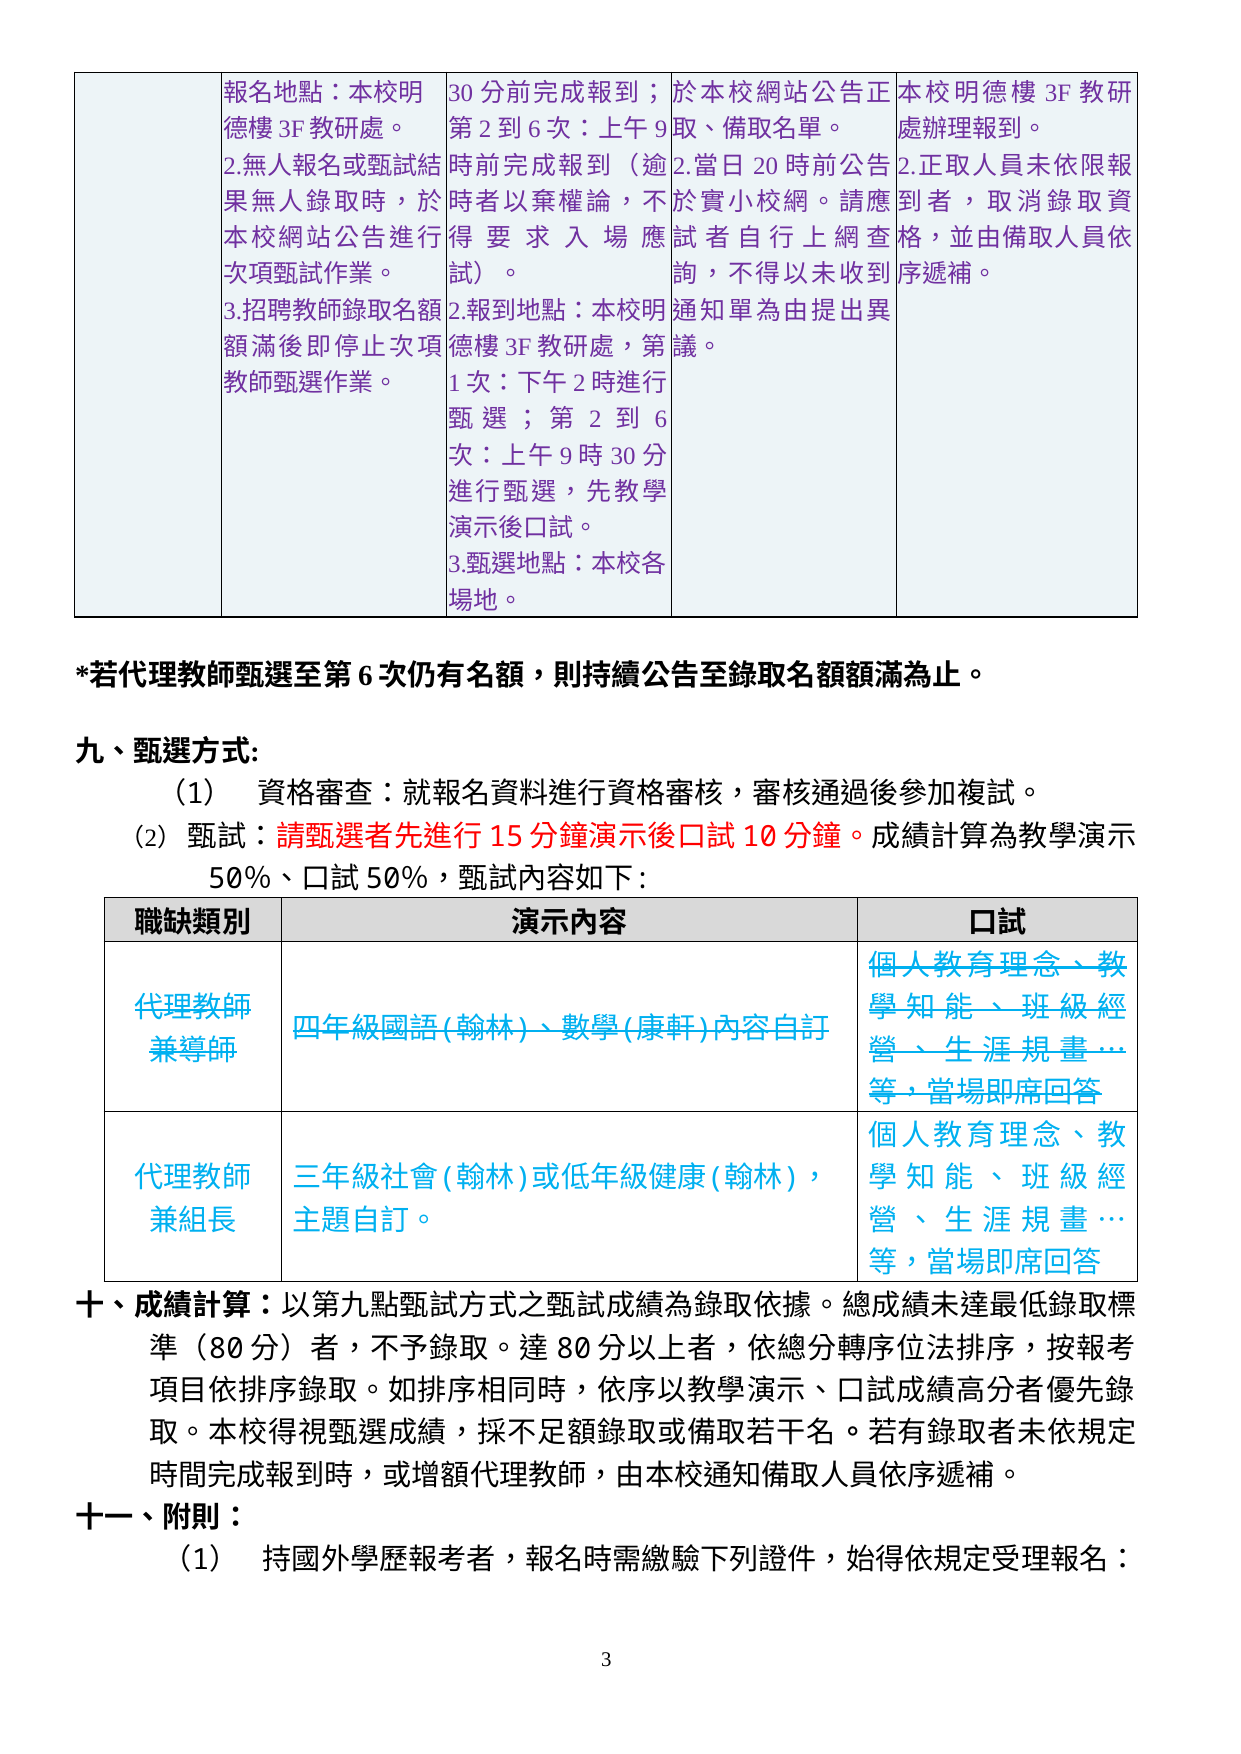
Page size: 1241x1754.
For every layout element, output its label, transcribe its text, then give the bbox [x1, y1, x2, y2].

table_cell 報名地點：本校明德樓3F教研處。 2.無人報名或甄試結果無人錄取時，於本校網站公告進行次項甄試作業。 3.招聘教師錄取名額額滿後即停止次項教師甄選作業。 [222, 73, 446, 616]
table_cell 於本校網站公告正取、備取名單。 2.當日20時前公告於實小校網。請應試者自行上網查詢，不得以未收到通知單為由提出異議。 [672, 73, 896, 616]
table_header 演示內容 [282, 898, 857, 941]
table_header 口試 [858, 898, 1137, 941]
table_cell 代理教師 兼組長 [105, 1112, 281, 1281]
table_cell 個人教育理念、教學知能、班級經營、生涯規畫…等，當場即席回答 [858, 942, 1137, 1111]
list 甄試：請甄選者先進行15分鐘演示後口試10分鐘。成績計算為教學演示50％、口試50％，甄試內容如下: [119, 812, 1137, 897]
table_header 職缺類別 [105, 898, 281, 941]
list 資格審查：就報名資料進行資格審核，審核通過後參加複試。 [157, 770, 1137, 812]
table_cell 三年級社會(翰林)或低年級健康(翰林)，主題自訂。 [282, 1112, 857, 1281]
table_cell 代理教師 兼導師 [105, 942, 281, 1111]
table_cell 四年級國語(翰林)、數學(康軒)內容自訂 [282, 942, 857, 1111]
text 十、成績計算：以第九點甄試方式之甄試成績為錄取依據。總成績未達最低錄取標準（80分）者，不予錄取。達80分以上者，依總分轉序位法排序，按報考項目依排序錄取。如排序相同時，依序以教學演示、口試成績高分者優先錄取。本校得視甄選成績，採不足額錄取或備取若干名。若有錄取者未依規定時間完成報到時，或增額代理教師，由本校通知備取人員依序遞補。 [75, 1282, 1137, 1493]
text *若代理教師甄選至第6次仍有名額，則持續公告至錄取名額額滿為止。 [75, 651, 1137, 694]
table_cell 本校明德樓3F教研處辦理報到。 2.正取人員未依限報到者，取消錄取資格，並由備取人員依序遞補。 [897, 73, 1137, 616]
table_cell 個人教育理念、教學知能、班級經營、生涯規畫…等，當場即席回答 [858, 1112, 1137, 1281]
table_cell [75, 73, 221, 616]
list 持國外學歷報考者，報名時需繳驗下列證件，始得依規定受理報名： [162, 1536, 1137, 1578]
table_cell 30分前完成報到；第2到6次：上午9時前完成報到（逾時者以棄權論，不得要求入場應試）。 2.報到地點：本校明德樓3F教研處，第1次：下午2時進行甄選；第2到6次：上午9時30分進行甄選，先教學演示後口試。 3.甄選地點：本校各場地。 [447, 73, 671, 616]
text 十一、附則： [75, 1493, 1137, 1536]
text 九、甄選方式: [75, 728, 1137, 770]
